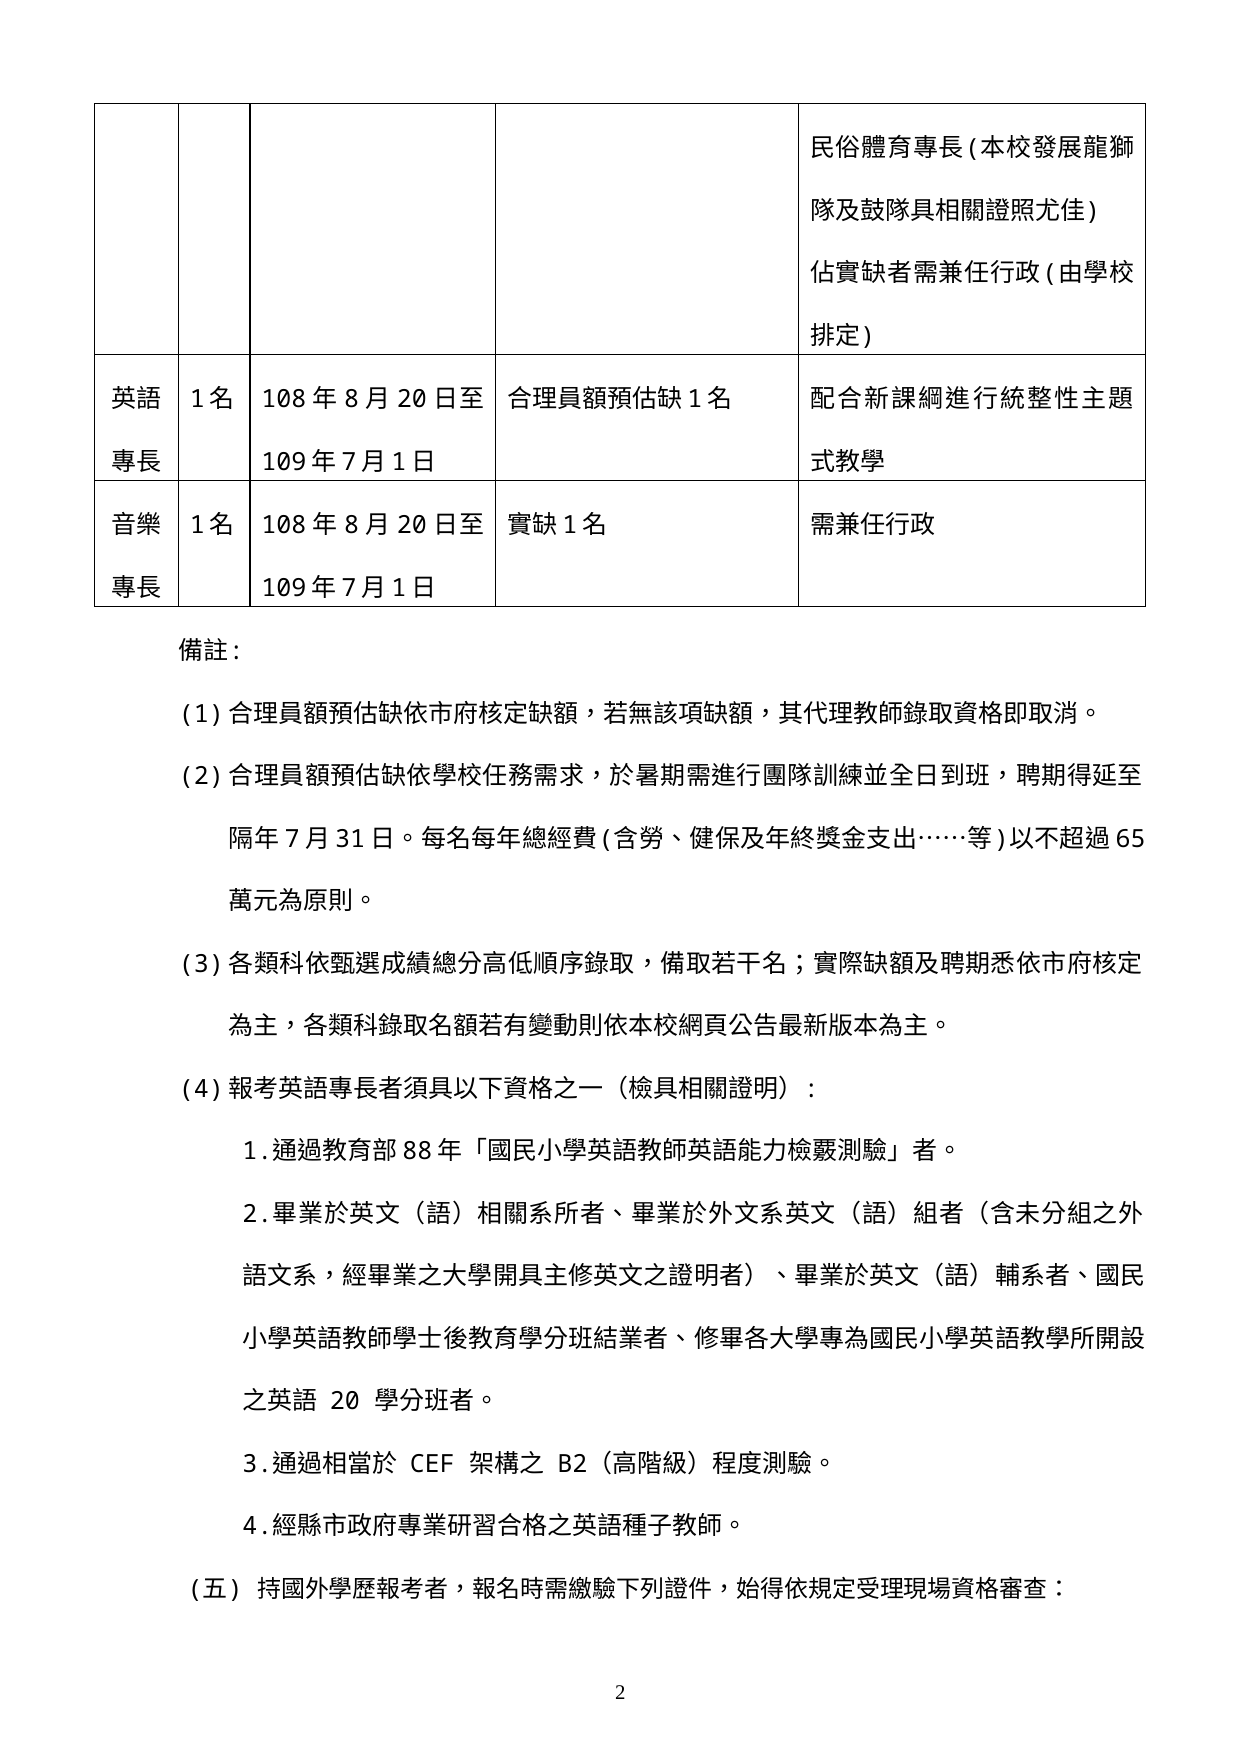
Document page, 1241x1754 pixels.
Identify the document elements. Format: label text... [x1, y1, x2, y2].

table_cell 108年8月20日至109年7月1日 [251, 355, 495, 480]
table_cell 108年8月20日至109年7月1日 [251, 481, 495, 606]
title 各類科依甄選成績總分高低順序錄取，備取若干名；實際缺額及聘期悉依市府核定為主，各類科錄取名額若有變動則依本校網頁公告最新版本為主。 [179, 920, 1146, 1045]
table_cell 1名 [179, 481, 249, 606]
table_cell 1名 [179, 355, 249, 480]
table_cell 配合新課綱進行統整性主題式教學 [799, 355, 1145, 480]
table_cell [496, 104, 798, 354]
title 2.畢業於英文（語）相關系所者、畢業於外文系英文（語）組者（含未分組之外語文系，經畢業之大學開具主修英文之證明者）、畢業於英文（語）輔系者、國民小學英語教師學士後教育學分班結業者、修畢各大學專為國民小學英語教學所開設之英語 20 學分班者。 [242, 1170, 1146, 1420]
table_cell 需兼任行政 [799, 481, 1145, 606]
table_cell 民俗體育專長(本校發展龍獅隊及鼓隊具相關證照尤佳) 佔實缺者需兼任行政(由學校排定) [799, 104, 1145, 354]
title 合理員額預估缺依學校任務需求，於暑期需進行團隊訓練並全日到班，聘期得延至隔年7月31日。每名每年總經費(含勞、健保及年終獎金支出……等)以不超過65萬元為原則。 [179, 732, 1146, 920]
table_cell [95, 104, 178, 354]
title 合理員額預估缺依市府核定缺額，若無該項缺額，其代理教師錄取資格即取消。 [179, 670, 1146, 732]
title 1.通過教育部88年「國民小學英語教師英語能力檢覈測驗」者。 [242, 1107, 1146, 1170]
text (五) 持國外學歷報考者，報名時需繳驗下列證件，始得依規定受理現場資格審查： [187, 1545, 1146, 1607]
table_cell [179, 104, 249, 354]
table_cell 合理員額預估缺1名 [496, 355, 798, 480]
table_cell [251, 104, 495, 354]
title 備註: [179, 607, 1146, 670]
table_cell 實缺1名 [496, 481, 798, 606]
table_cell 音樂專長 [95, 481, 178, 606]
title 4.經縣市政府專業研習合格之英語種子教師。 [242, 1482, 1146, 1545]
table_cell 英語專長 [95, 355, 178, 480]
title 3.通過相當於 CEF 架構之 B2（高階級）程度測驗。 [242, 1420, 1146, 1482]
title 報考英語專長者須具以下資格之一（檢具相關證明）: [179, 1045, 1146, 1107]
